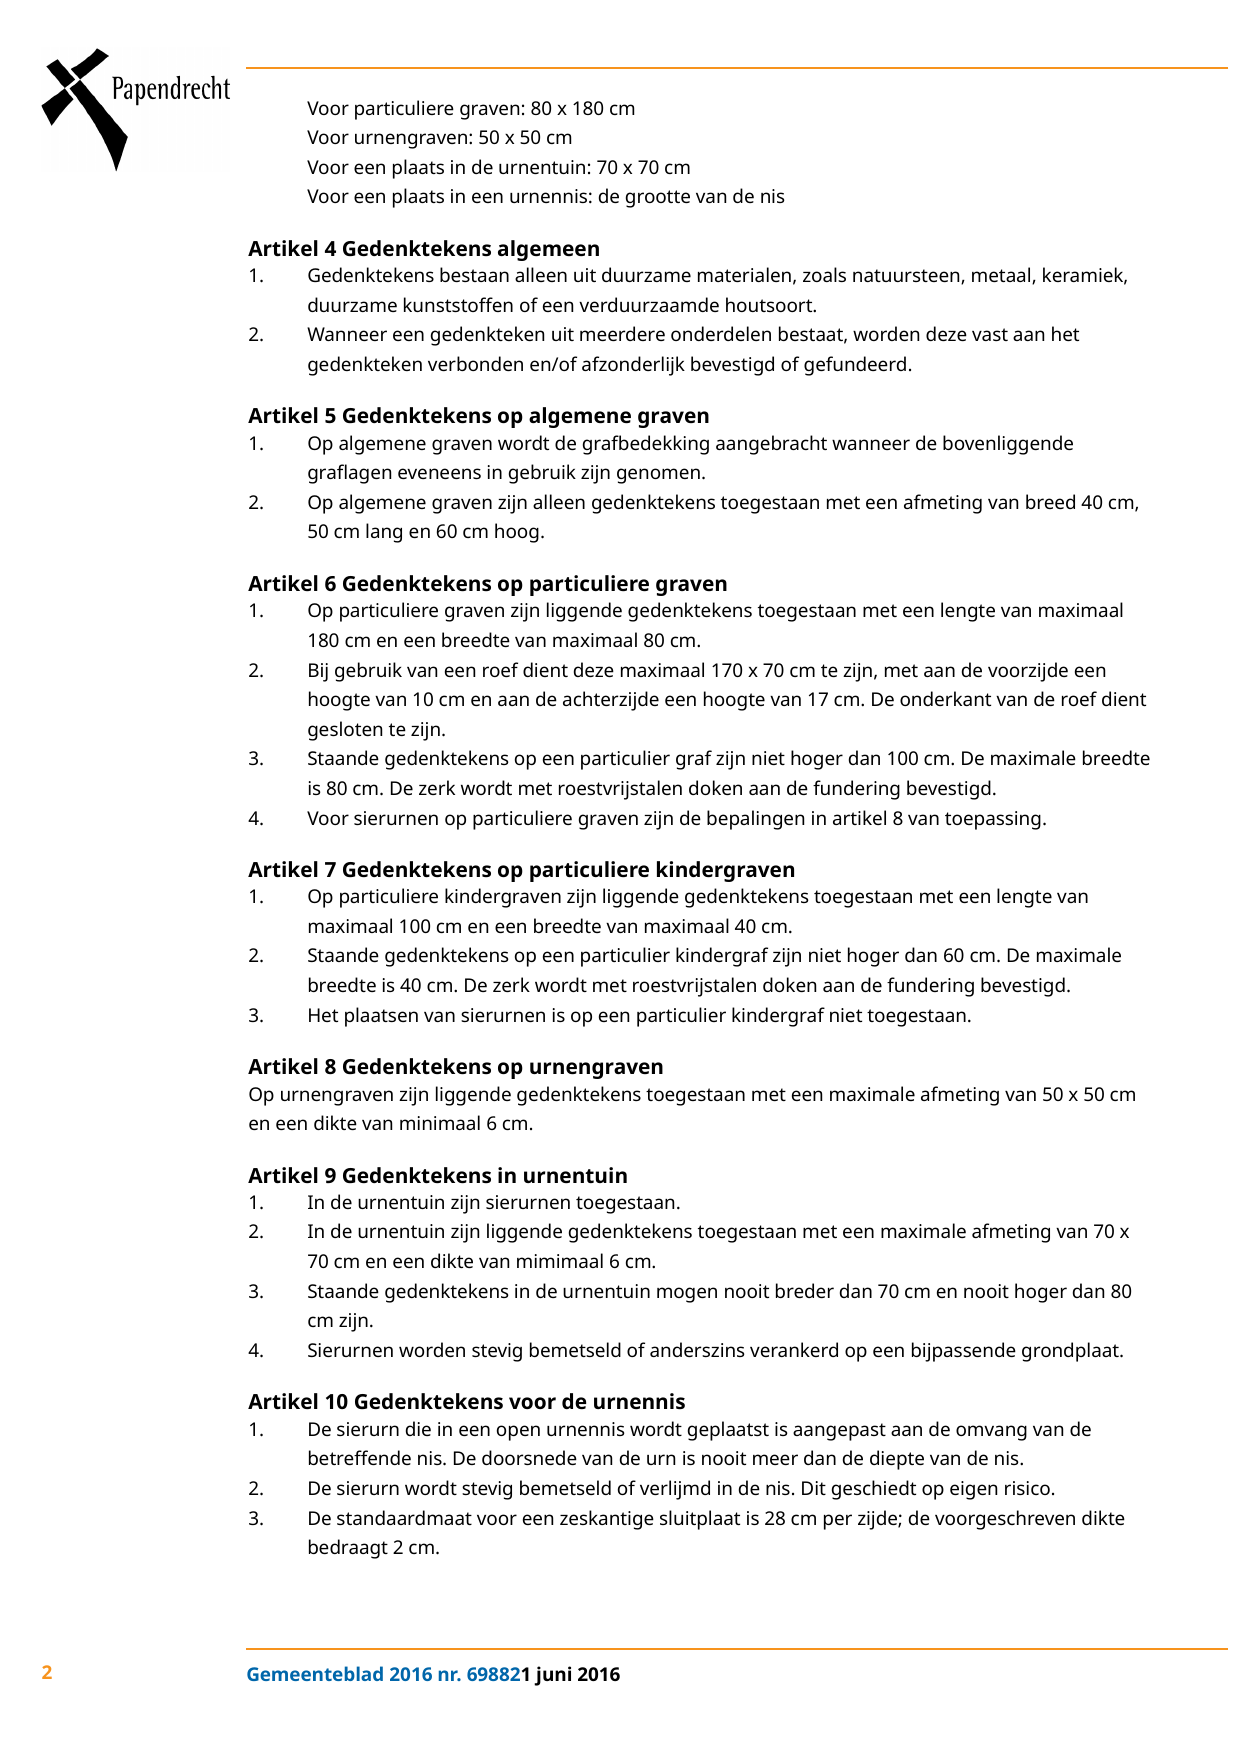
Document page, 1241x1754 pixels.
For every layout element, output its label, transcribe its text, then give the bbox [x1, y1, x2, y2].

list Wanneer een gedenkteken uit meerdere onderdelen bestaat, worden deze vast aan het gedenkteken verbonden en/of afzonderlijk bevestigd of gefundeerd. [248, 322, 1152, 377]
list In de urnentuin zijn sierurnen toegestaan. [248, 1189, 1152, 1215]
list Op algemene graven wordt de grafbedekking aangebracht wanneer de bovenliggende graflagen eveneens in gebruik zijn genomen. [248, 430, 1152, 485]
list Het plaatsen van sierurnen is op een particulier kindergraf niet toegestaan. [248, 1002, 1152, 1028]
text Artikel 9 Gedenktekens in urnentuin [248, 1161, 1152, 1189]
list Staande gedenktekens in de urnentuin mogen nooit breder dan 70 cm en nooit hoger dan 80 cm zijn. [248, 1278, 1152, 1333]
list Voor particuliere graven: 80 x 180 cm [248, 95, 1152, 121]
text Op urnengraven zijn liggende gedenktekens toegestaan met een maximale afmeting van 50 x 50 cm en een dikte van minimaal 6 cm. [248, 1081, 1152, 1136]
text Artikel 5 Gedenktekens op algemene graven [248, 402, 1152, 430]
list Staande gedenktekens op een particulier graf zijn niet hoger dan 100 cm. De maximale breedte is 80 cm. De zerk wordt met roestvrijstalen doken aan de fundering bevestigd. [248, 746, 1152, 801]
list Op particuliere kindergraven zijn liggende gedenktekens toegestaan met een lengte van maximaal 100 cm en een breedte van maximaal 40 cm. [248, 883, 1152, 939]
list Op particuliere graven zijn liggende gedenktekens toegestaan met een lengte van maximaal 180 cm en een breedte van maximaal 80 cm. [248, 598, 1152, 653]
list Voor urnengraven: 50 x 50 cm [248, 124, 1152, 150]
list Bij gebruik van een roef dient deze maximaal 170 x 70 cm te zijn, met aan de voorzijde een hoogte van 10 cm en aan de achterzijde een hoogte van 17 cm. De onderkant van de roef dient gesloten te zijn. [248, 657, 1152, 742]
picture [41, 47, 231, 172]
list Voor een plaats in de urnentuin: 70 x 70 cm [248, 154, 1152, 180]
text Artikel 6 Gedenktekens op particuliere graven [248, 569, 1152, 598]
list Voor sierurnen op particuliere graven zijn de bepalingen in artikel 8 van toepassing. [248, 805, 1152, 830]
list De standaardmaat voor een zeskantige sluitplaat is 28 cm per zijde; de voorgeschreven dikte bedraagt 2 cm. [248, 1505, 1152, 1560]
list De sierurn die in een open urnennis wordt geplaatst is aangepast aan de omvang van de betreffende nis. De doorsnede van de urn is nooit meer dan de diepte van de nis. [248, 1416, 1152, 1471]
list Voor een plaats in een urnennis: de grootte van de nis [248, 183, 1152, 209]
list Sierurnen worden stevig bemetseld of anderszins verankerd op een bijpassende grondplaat. [248, 1337, 1152, 1363]
list Op algemene graven zijn alleen gedenktekens toegestaan met een afmeting van breed 40 cm, 50 cm lang en 60 cm hoog. [248, 489, 1152, 544]
list In de urnentuin zijn liggende gedenktekens toegestaan met een maximale afmeting van 70 x 70 cm en een dikte van mimimaal 6 cm. [248, 1219, 1152, 1274]
text Artikel 10 Gedenktekens voor de urnennis [248, 1387, 1152, 1416]
list De sierurn wordt stevig bemetseld of verlijmd in de nis. Dit geschiedt op eigen risico. [248, 1475, 1152, 1501]
text Artikel 8 Gedenktekens op urnengraven [248, 1052, 1152, 1081]
list Staande gedenktekens op een particulier kindergraf zijn niet hoger dan 60 cm. De maximale breedte is 40 cm. De zerk wordt met roestvrijstalen doken aan de fundering bevestigd. [248, 943, 1152, 998]
text Artikel 7 Gedenktekens op particuliere kindergraven [248, 855, 1152, 883]
text Artikel 4 Gedenktekens algemeen [248, 234, 1152, 262]
list Gedenktekens bestaan alleen uit duurzame materialen, zoals natuursteen, metaal, keramiek, duurzame kunststoffen of een verduurzaamde houtsoort. [248, 262, 1152, 318]
